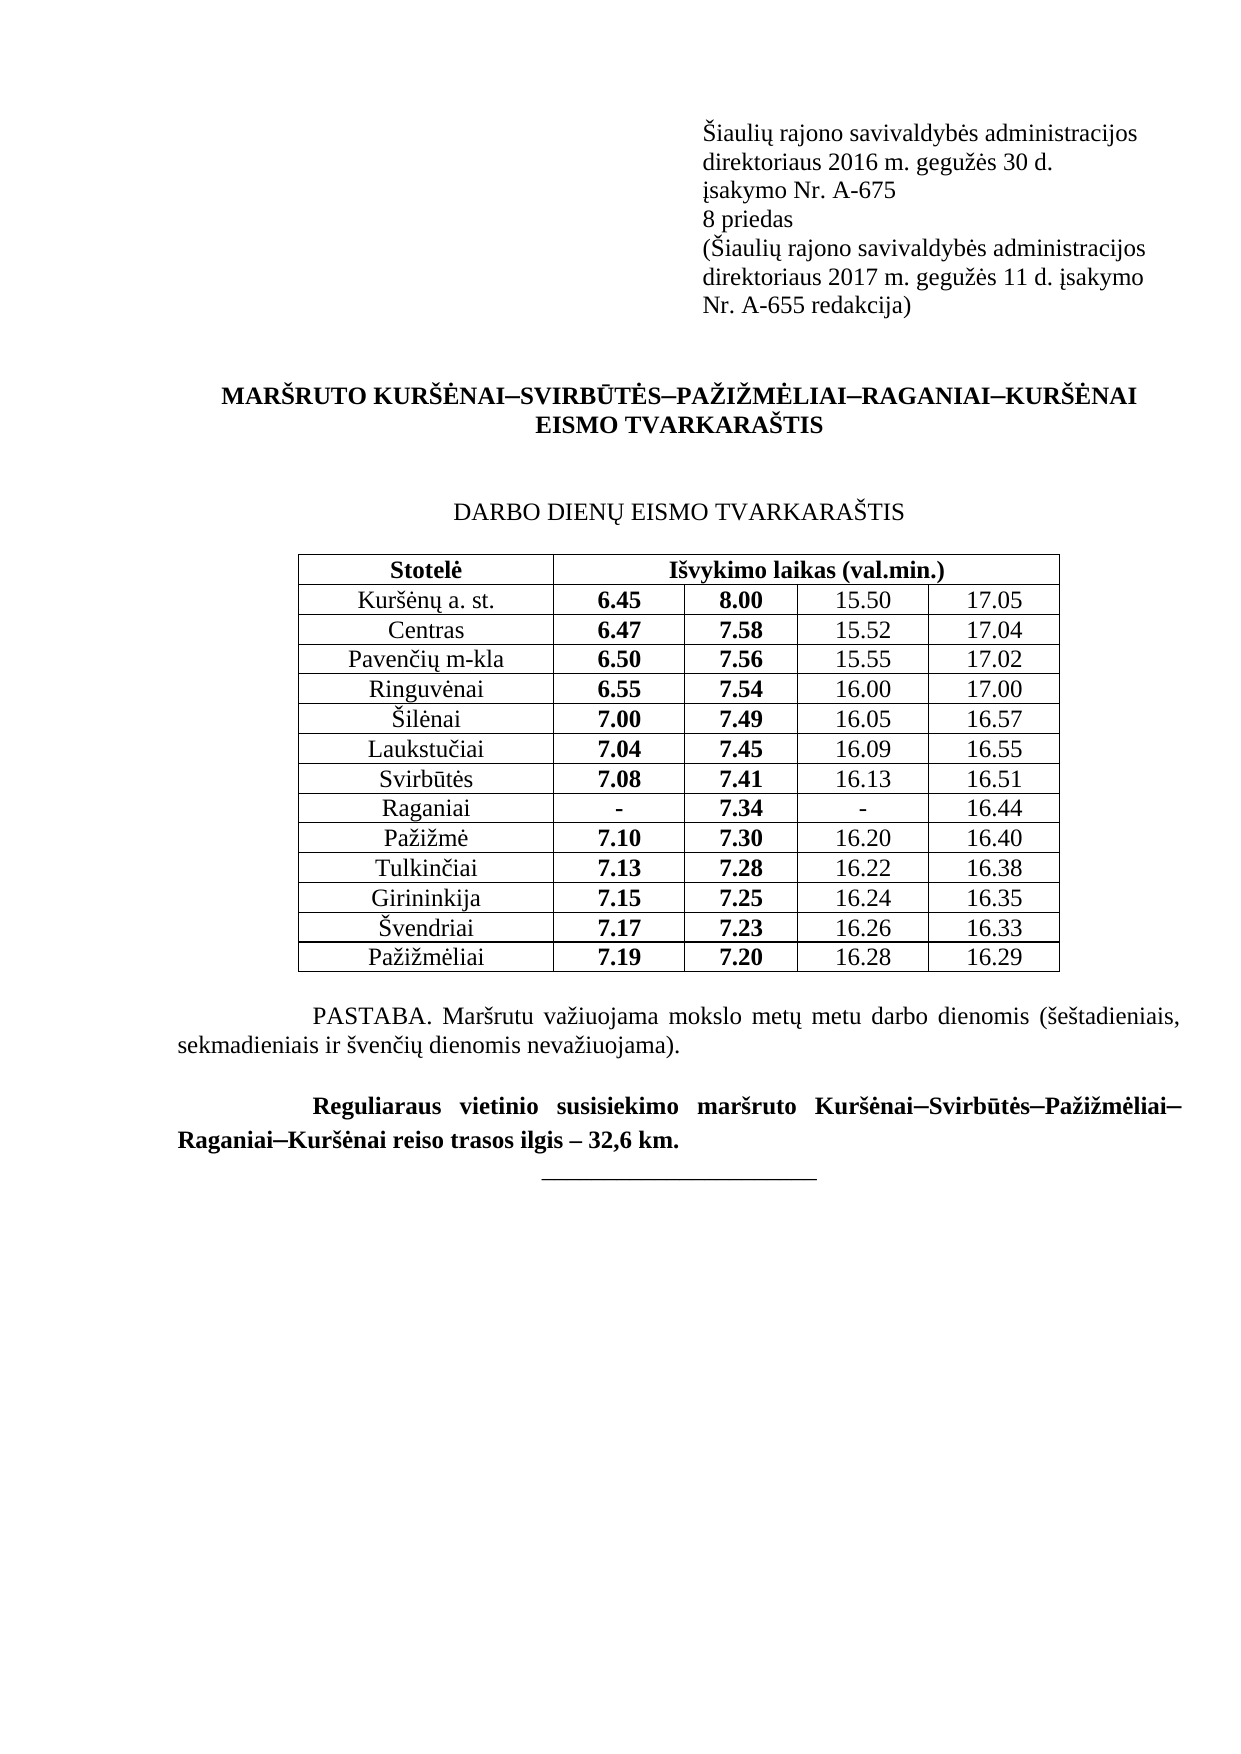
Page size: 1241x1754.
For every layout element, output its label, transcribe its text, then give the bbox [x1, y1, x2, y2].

table_cell 17.04 [929, 615, 1059, 643]
text Nr. A-655 redakcija) [702, 291, 1181, 319]
table_cell 15.52 [798, 615, 928, 643]
table_cell 17.02 [929, 645, 1059, 673]
table_cell 17.00 [929, 674, 1059, 703]
table_header Išvykimo laikas (val.min.) [554, 555, 1059, 584]
table_cell 7.10 [554, 823, 684, 852]
table_cell 7.17 [554, 913, 684, 941]
table_cell 7.23 [685, 913, 797, 941]
table_cell 7.25 [685, 883, 797, 912]
table_cell 7.30 [685, 823, 797, 852]
table_cell 16.28 [798, 943, 928, 971]
table_cell Pavenčių m-kla [299, 645, 553, 673]
table_cell - [798, 794, 928, 822]
table_cell 7.34 [685, 794, 797, 822]
table_cell 16.29 [929, 943, 1059, 971]
table_cell 16.05 [798, 704, 928, 733]
table_cell 6.45 [554, 585, 684, 614]
table_cell Raganiai [299, 794, 553, 822]
table_cell - [554, 794, 684, 822]
table_cell Tulkinčiai [299, 853, 553, 882]
table_cell 7.04 [554, 734, 684, 763]
text (Šiaulių rajono savivaldybės administracijos [702, 233, 1181, 262]
table_cell 6.55 [554, 674, 684, 703]
table_cell Svirbūtės [299, 764, 553, 792]
table_cell Girininkija [299, 883, 553, 912]
text 8 priedas [702, 204, 1181, 233]
table_cell 7.00 [554, 704, 684, 733]
text PASTABA. Maršrutu važiuojama mokslo metų metu darbo dienomis (šeštadieniais, sekmadieniais ir švenčių dienomis nevažiuojama). [177, 1001, 1181, 1058]
text ______________________ [177, 1154, 1181, 1183]
table_cell Pažižmėliai [299, 943, 553, 971]
table_cell 7.56 [685, 645, 797, 673]
table_cell Šilėnai [299, 704, 553, 733]
table_cell 16.44 [929, 794, 1059, 822]
text Reguliaraus vietinio susisiekimo maršruto Kuršėnai–Svirbūtės–Pažižmėliai–Raganiai–Kuršėnai reiso trasos ilgis – 32,6 km. [177, 1087, 1181, 1154]
table_cell 16.24 [798, 883, 928, 912]
table_cell 7.20 [685, 943, 797, 971]
table_cell 16.57 [929, 704, 1059, 733]
table_cell 17.05 [929, 585, 1059, 614]
table_cell 7.45 [685, 734, 797, 763]
table_cell 7.41 [685, 764, 797, 792]
table_cell 16.22 [798, 853, 928, 882]
table_cell 7.28 [685, 853, 797, 882]
table_cell 15.50 [798, 585, 928, 614]
table_cell 16.09 [798, 734, 928, 763]
table_header Stotelė [299, 555, 553, 584]
table_cell 7.54 [685, 674, 797, 703]
text įsakymo Nr. A-675 [702, 176, 1181, 204]
table_cell Kuršėnų a. st. [299, 585, 553, 614]
table_cell 16.35 [929, 883, 1059, 912]
table_cell 16.13 [798, 764, 928, 792]
table_cell 16.33 [929, 913, 1059, 941]
text MARŠRUTO KURŠĖNAI–SVIRBŪTĖS–PAŽIŽMĖLIAI–RAGANIAI–KURŠĖNAI [177, 377, 1181, 410]
table_cell Centras [299, 615, 553, 643]
text EISMO TVARKARAŠTIS [177, 410, 1181, 439]
table_cell 8.00 [685, 585, 797, 614]
table_cell 16.40 [929, 823, 1059, 852]
text direktoriaus 2016 m. gegužės 30 d. [702, 147, 1181, 176]
table_cell 16.26 [798, 913, 928, 941]
table_cell 6.47 [554, 615, 684, 643]
table_cell Pažižmė [299, 823, 553, 852]
table_cell Ringuvėnai [299, 674, 553, 703]
table_cell 7.13 [554, 853, 684, 882]
table_cell 16.55 [929, 734, 1059, 763]
text DARBO DIENŲ EISMO TVARKARAŠTIS [177, 497, 1181, 525]
table_cell 16.00 [798, 674, 928, 703]
table_cell 15.55 [798, 645, 928, 673]
table_cell 7.58 [685, 615, 797, 643]
text Šiaulių rajono savivaldybės administracijos [702, 118, 1181, 147]
table_cell 16.20 [798, 823, 928, 852]
table_cell Švendriai [299, 913, 553, 941]
table_cell 7.08 [554, 764, 684, 792]
table_cell 6.50 [554, 645, 684, 673]
table_cell 16.51 [929, 764, 1059, 792]
table_cell 7.19 [554, 943, 684, 971]
table_cell Laukstučiai [299, 734, 553, 763]
text direktoriaus 2017 m. gegužės 11 d. įsakymo [702, 262, 1181, 291]
table_cell 16.38 [929, 853, 1059, 882]
table_cell 7.15 [554, 883, 684, 912]
table_cell 7.49 [685, 704, 797, 733]
